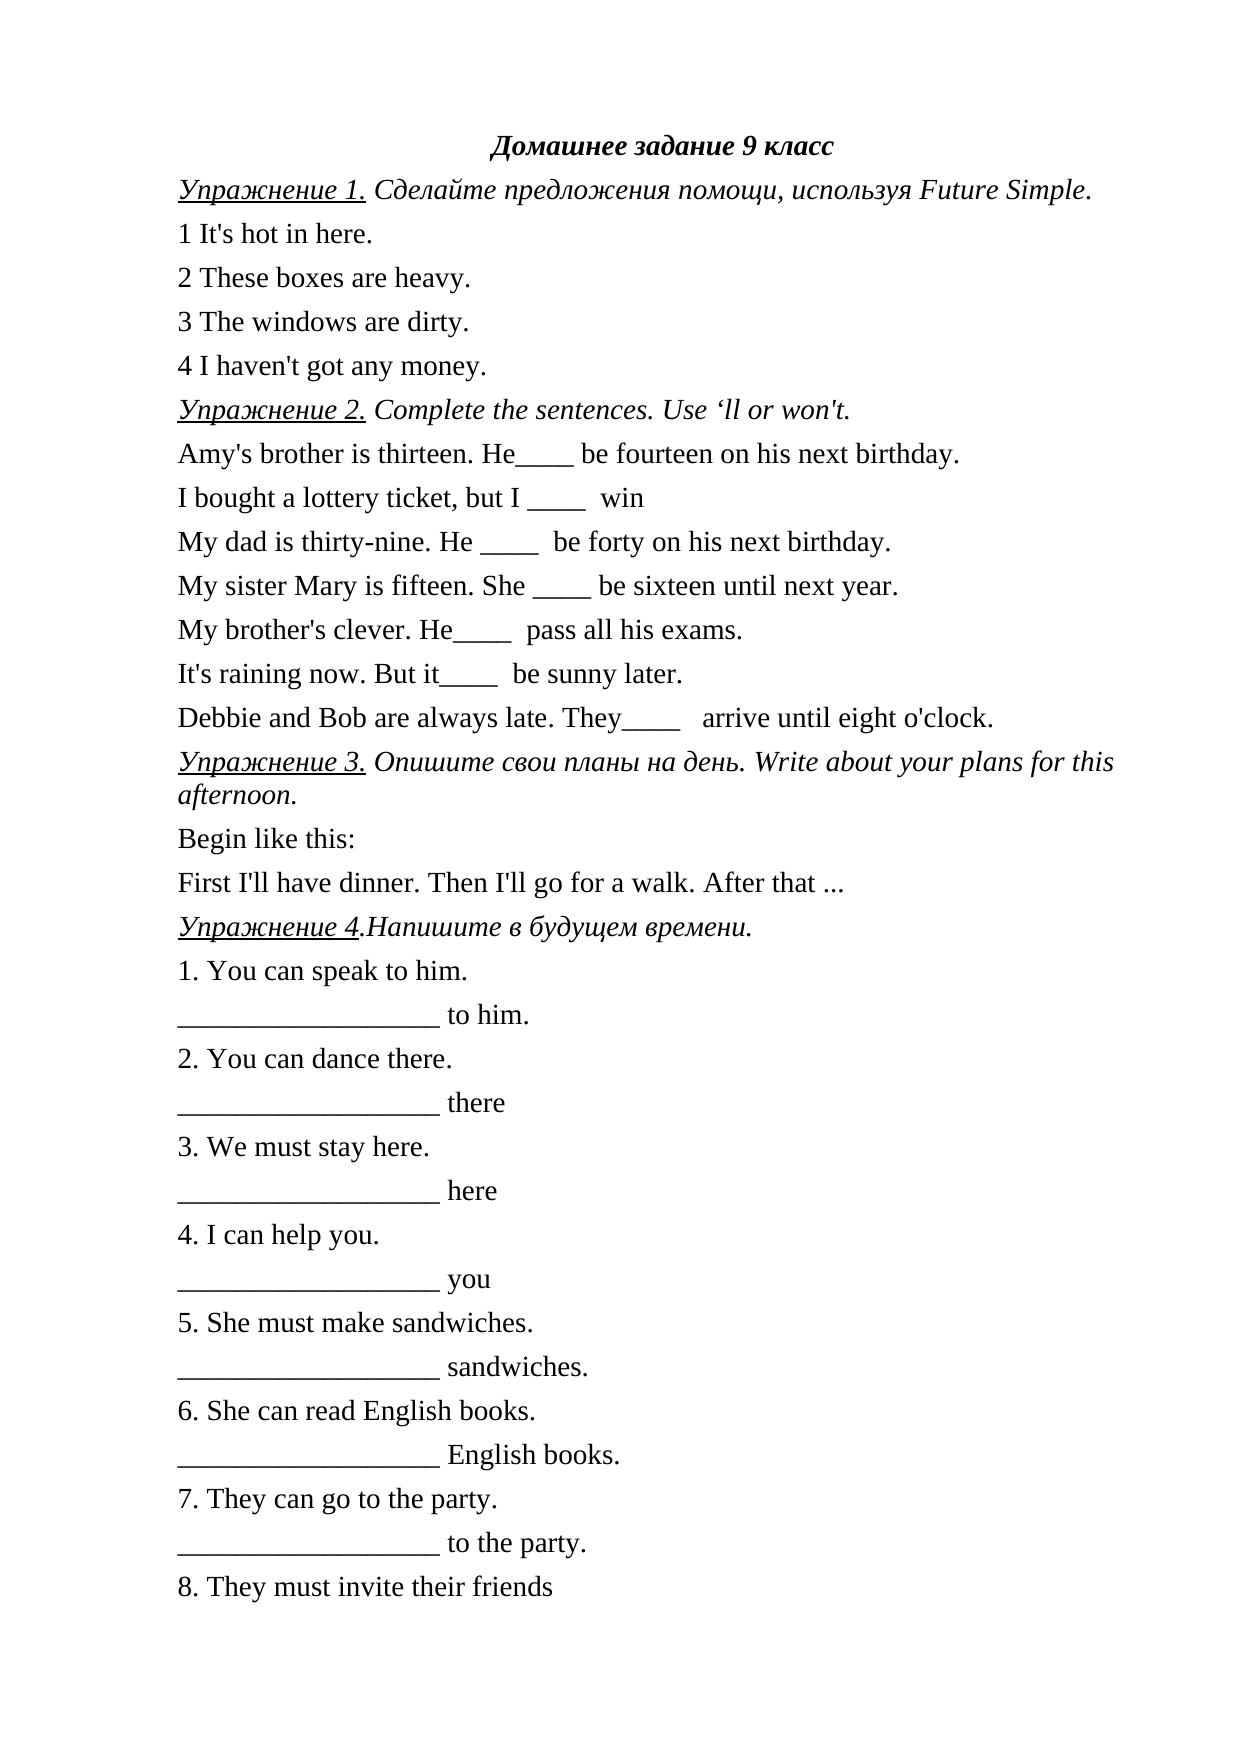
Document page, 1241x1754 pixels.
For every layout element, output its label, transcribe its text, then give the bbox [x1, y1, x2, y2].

text I bought a lottery ticket, but I ____ win [177, 480, 1152, 514]
text 2 These boxes are heavy. [177, 260, 1152, 294]
text My brother's clever. He____ pass all his exams. [177, 612, 1152, 646]
text 1. You can speak to him. [177, 953, 1152, 987]
text 4. I can help you. [177, 1217, 1152, 1251]
text It's raining now. But it____ be sunny later. [177, 656, 1152, 689]
text __________________ sandwiches. [177, 1349, 1152, 1382]
text __________________ to him. [177, 997, 1152, 1031]
text My dad is thirty-nine. He ____ be forty on his next birthday. [177, 524, 1152, 558]
text 6. She can read English books. [177, 1393, 1152, 1426]
text Amy's brother is thirteen. He____ be fourteen on his next birthday. [177, 436, 1152, 470]
text My sister Mary is fifteen. She ____ be sixteen until next year. [177, 568, 1152, 602]
text Упражнение 1. Сделайте предложения помощи, используя Future Simple. [177, 172, 1152, 206]
text __________________ there [177, 1085, 1152, 1119]
text __________________ here [177, 1173, 1152, 1207]
text Упражнение 4.Напишите в будущем времени. [177, 909, 1152, 943]
text Упражнение 2. Complete the sentences. Use ‘ll or won't. [177, 392, 1152, 426]
text 5. She must make sandwiches. [177, 1305, 1152, 1338]
text 3 The windows are dirty. [177, 304, 1152, 338]
text Begin like this: [177, 821, 1152, 855]
text Упражнение 3. Опишите свои планы на день. Write about your plans for this afternoon. [177, 744, 1152, 811]
text 2. You can dance there. [177, 1041, 1152, 1075]
text First I'll have dinner. Then I'll go for a walk. After that ... [177, 865, 1152, 899]
text Домашнее задание 9 класс [177, 128, 1152, 162]
text __________________ English books. [177, 1437, 1152, 1470]
text 3. We must stay here. [177, 1129, 1152, 1163]
text 7. They can go to the party. [177, 1481, 1152, 1514]
text 4 I haven't got any money. [177, 348, 1152, 382]
text __________________ you [177, 1261, 1152, 1294]
text 1 It's hot in here. [177, 216, 1152, 250]
text 8. They must invite their friends [177, 1569, 1152, 1602]
text Debbie and Bob are always late. They____ arrive until eight o'clock. [177, 700, 1152, 733]
text __________________ to the party. [177, 1525, 1152, 1558]
